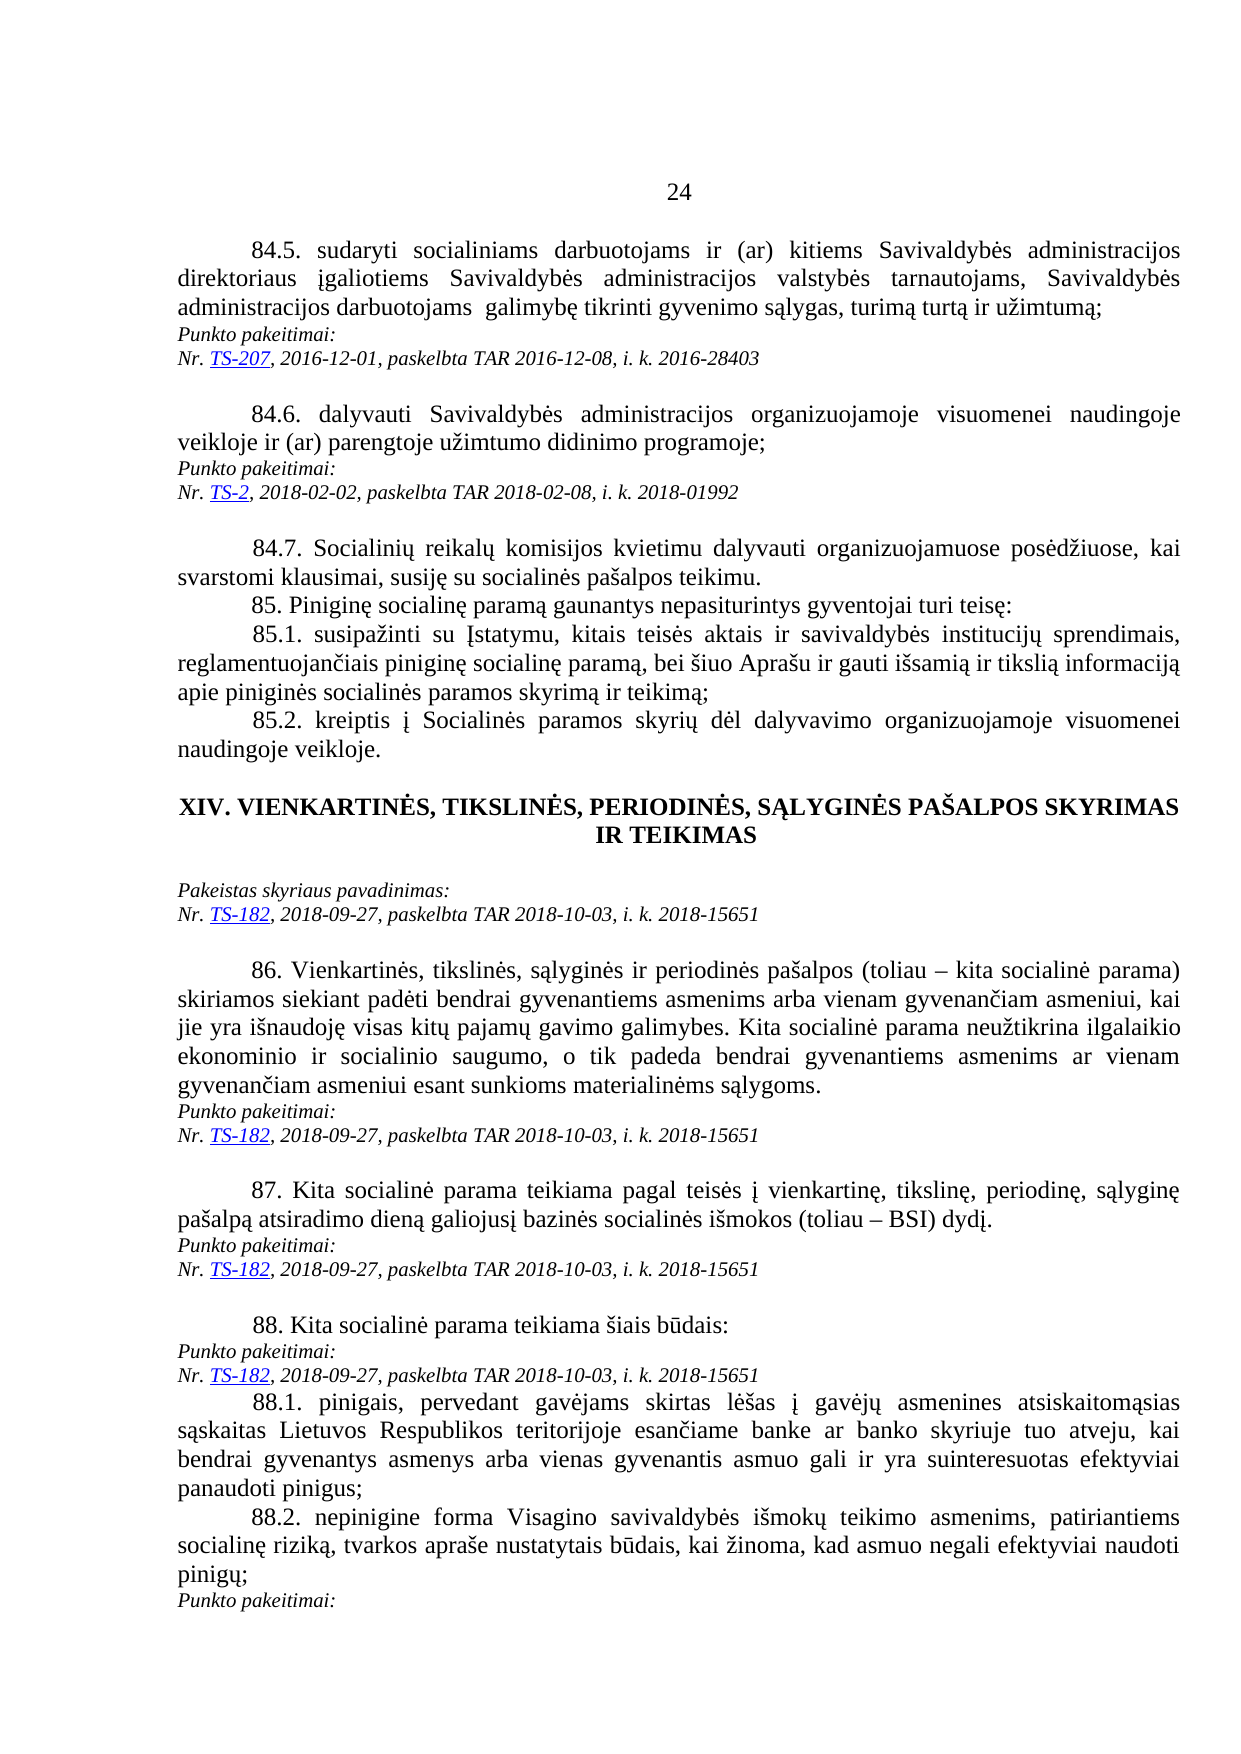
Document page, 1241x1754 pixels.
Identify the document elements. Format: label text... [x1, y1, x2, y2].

text Nr. TS-182, 2018-09-27, paskelbta TAR 2018-10-03, i. k. 2018-15651 [177, 1257, 1181, 1281]
text 85. Piniginę socialinę paramą gaunantys nepasiturintys gyventojai turi teisę: [177, 591, 1181, 619]
text 88. Kita socialinė parama teikiama šiais būdais: [177, 1310, 1181, 1339]
text 87. Kita socialinė parama teikiama pagal teisės į vienkartinę, tikslinę, periodinę, sąlyginę pašalpą atsiradimo dieną galiojusį bazinės socialinės išmokos (toliau – BSI) dydį. [177, 1176, 1181, 1233]
text 86. Vienkartinės, tikslinės, sąlyginės ir periodinės pašalpos (toliau – kita socialinė parama) skiriamos siekiant padėti bendrai gyvenantiems asmenims arba vienam gyvenančiam asmeniui, kai jie yra išnaudoję visas kitų pajamų gavimo galimybes. Kita socialinė parama neužtikrina ilgalaikio ekonominio ir socialinio saugumo, o tik padeda bendrai gyvenantiems asmenims ar vienam gyvenančiam asmeniui esant sunkioms materialinėms sąlygoms. [177, 955, 1181, 1099]
text Punkto pakeitimai: [177, 1233, 1181, 1257]
text Nr. TS-182, 2018-09-27, paskelbta TAR 2018-10-03, i. k. 2018-15651 [177, 1123, 1181, 1147]
text 84.5. sudaryti socialiniams darbuotojams ir (ar) kitiems Savivaldybės administracijos direktoriaus įgaliotiems Savivaldybės administracijos valstybės tarnautojams, Savivaldybės administracijos darbuotojams galimybę tikrinti gyvenimo sąlygas, turimą turtą ir užimtumą; [177, 235, 1181, 322]
text XIV. VIENKARTINĖS, TIKSLINĖS, PERIODINĖS, SĄLYGINĖS PAŠALPOS SKYRIMAS IR TEIKIMAS [177, 792, 1181, 849]
text 85.2. kreiptis į Socialinės paramos skyrių dėl dalyvavimo organizuojamoje visuomenei naudingoje veikloje. [177, 706, 1181, 763]
text Nr. TS-2, 2018-02-02, paskelbta TAR 2018-02-08, i. k. 2018-01992 [177, 480, 1181, 504]
text Nr. TS-182, 2018-09-27, paskelbta TAR 2018-10-03, i. k. 2018-15651 [177, 1363, 1181, 1387]
text 85.1. susipažinti su Įstatymu, kitais teisės aktais ir savivaldybės institucijų sprendimais, reglamentuojančiais piniginę socialinę paramą, bei šiuo Aprašu ir gauti išsamią ir tikslią informaciją apie piniginės socialinės paramos skyrimą ir teikimą; [177, 619, 1181, 706]
text Nr. TS-182, 2018-09-27, paskelbta TAR 2018-10-03, i. k. 2018-15651 [177, 902, 1181, 926]
text Punkto pakeitimai: [177, 1588, 1181, 1612]
text Punkto pakeitimai: [177, 322, 1181, 346]
text 88.2. nepinigine forma Visagino savivaldybės išmokų teikimo asmenims, patiriantiems socialinę riziką, tvarkos apraše nustatytais būdais, kai žinoma, kad asmuo negali efektyviai naudoti pinigų; [177, 1502, 1181, 1588]
text Punkto pakeitimai: [177, 1099, 1181, 1123]
text 88.1. pinigais, pervedant gavėjams skirtas lėšas į gavėjų asmenines atsiskaitomąsias sąskaitas Lietuvos Respublikos teritorijoje esančiame banke ar banko skyriuje tuo atveju, kai bendrai gyvenantys asmenys arba vienas gyvenantis asmuo gali ir yra suinteresuotas efektyviai panaudoti pinigus; [177, 1387, 1181, 1502]
text 84.6. dalyvauti Savivaldybės administracijos organizuojamoje visuomenei naudingoje veikloje ir (ar) parengtoje užimtumo didinimo programoje; [177, 399, 1181, 456]
text 84.7. Socialinių reikalų komisijos kvietimu dalyvauti organizuojamuose posėdžiuose, kai svarstomi klausimai, susiję su socialinės pašalpos teikimu. [177, 533, 1181, 591]
text Pakeistas skyriaus pavadinimas: [177, 878, 1181, 902]
text Nr. TS-207, 2016-12-01, paskelbta TAR 2016-12-08, i. k. 2016-28403 [177, 346, 1181, 370]
text Punkto pakeitimai: [177, 456, 1181, 480]
text Punkto pakeitimai: [177, 1339, 1181, 1363]
